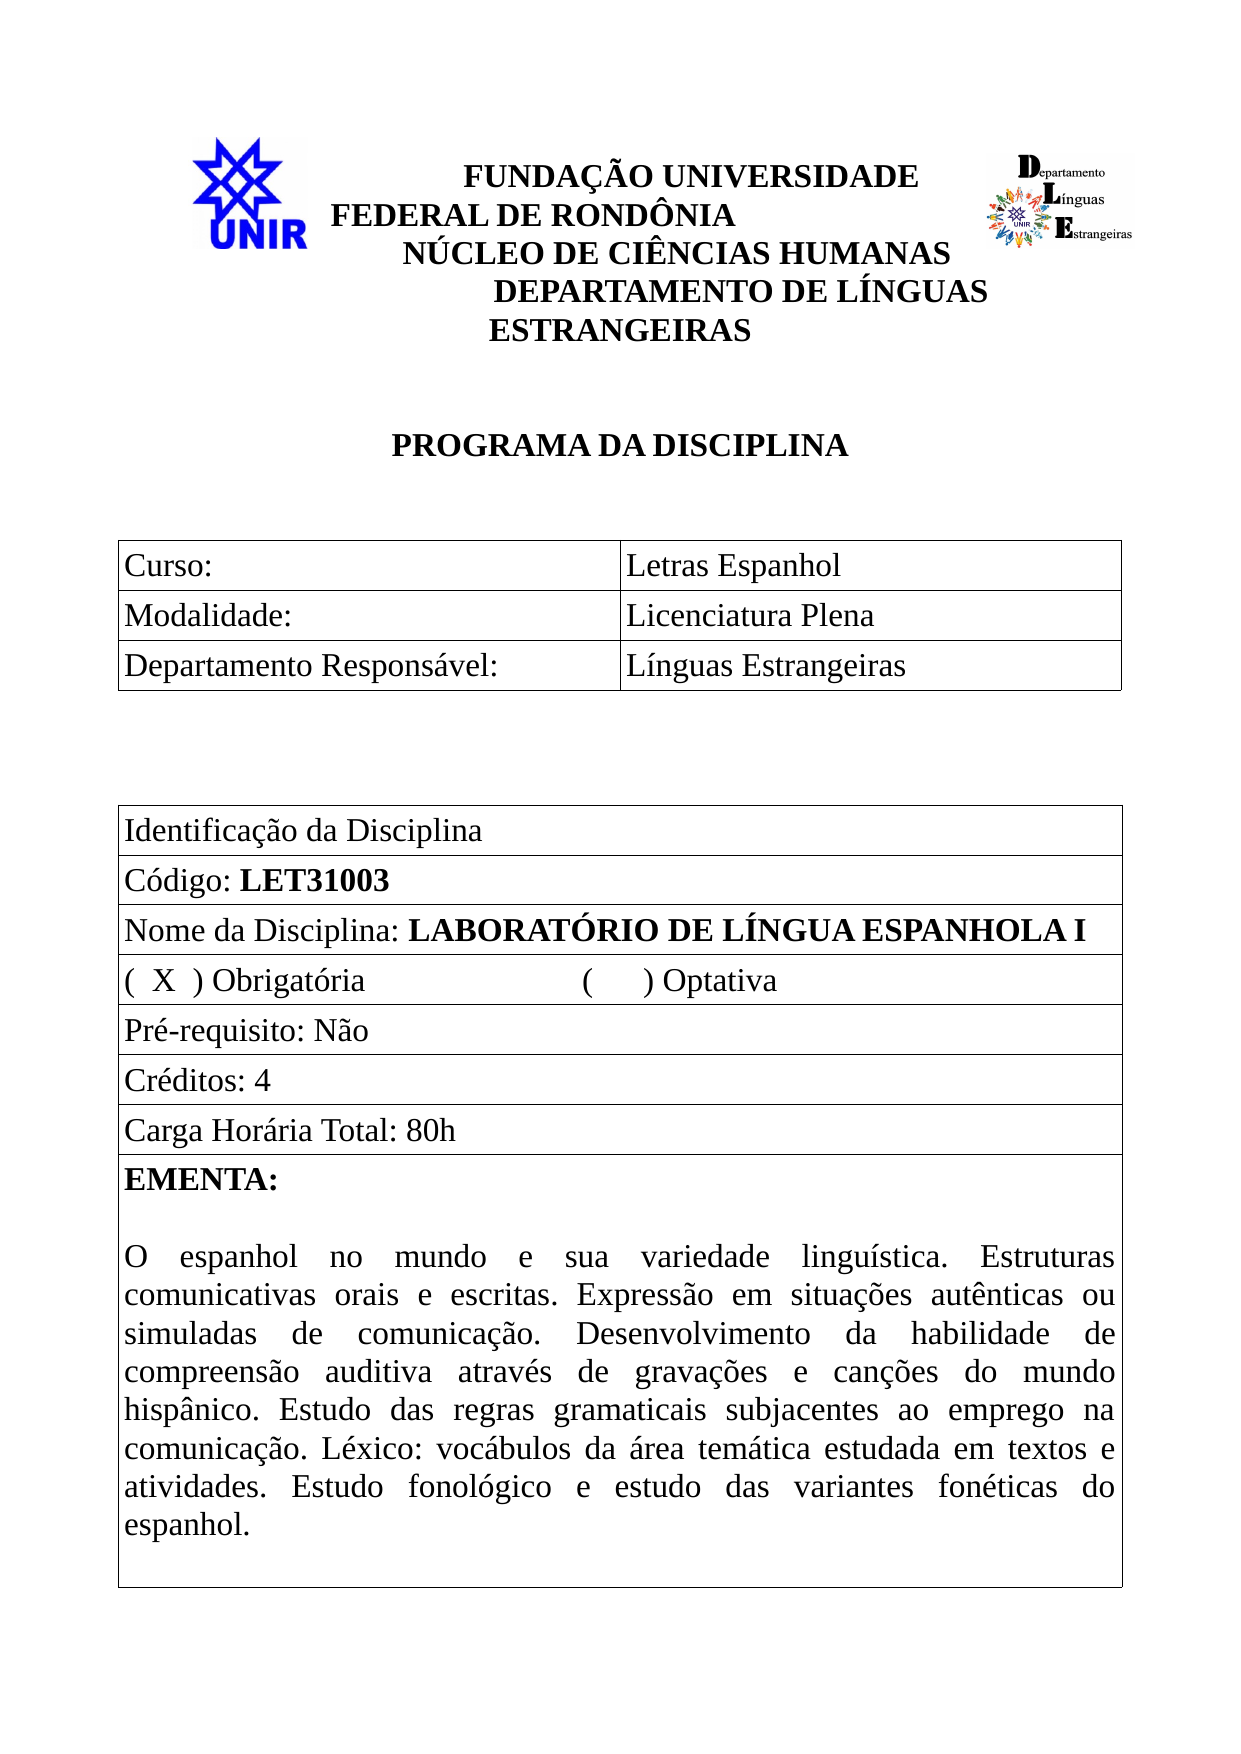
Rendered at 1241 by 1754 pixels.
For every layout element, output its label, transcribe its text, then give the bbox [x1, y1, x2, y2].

text DEPARTAMENTO DE LÍNGUAS ESTRANGEIRAS [118, 271, 1122, 348]
table_cell Licenciatura Plena [621, 591, 1121, 639]
table_header Letras Espanhol [621, 541, 1121, 590]
table_cell Línguas Estrangeiras [621, 641, 1121, 689]
table_cell EMENTA: O espanhol no mundo e sua variedade linguística. Estruturas comunicativas orais e escritas. Expressão em situações autênticas ou simuladas de comunicação. Desenvolvimento da habilidade de compreensão auditiva através de gravações e canções do mundo hispânico. Estudo das regras gramaticais subjacentes ao emprego na comunicação. Léxico: vocábulos da área temática estudada em textos e atividades. Estudo fonológico e estudo das variantes fonéticas do espanhol. [119, 1155, 1122, 1587]
picture [188, 137, 311, 249]
table_cell Departamento Responsável: [119, 641, 620, 689]
picture [985, 153, 1136, 249]
table_cell ( X ) Obrigatória ( ) Optativa [119, 955, 1122, 1004]
text NÚCLEO DE CIÊNCIAS HUMANAS [118, 233, 1122, 271]
table_cell Modalidade: [119, 591, 620, 639]
table_cell Nome da Disciplina: LABORATÓRIO DE LÍNGUA ESPANHOLA I [119, 905, 1122, 954]
table_cell Carga Horária Total: 80h [119, 1105, 1122, 1154]
table_cell Pré-requisito: Não [119, 1005, 1122, 1054]
table_cell Código: LET31003 [119, 856, 1122, 904]
text PROGRAMA DA DISCIPLINA [118, 425, 1122, 463]
table_cell Créditos: 4 [119, 1055, 1122, 1104]
table_header Curso: [119, 541, 620, 590]
text FUNDAÇÃO UNIVERSIDADE FEDERAL DE RONDÔNIA [311, 156, 985, 233]
text [81, 156, 188, 233]
table_header Identificação da Disciplina [119, 806, 1122, 854]
